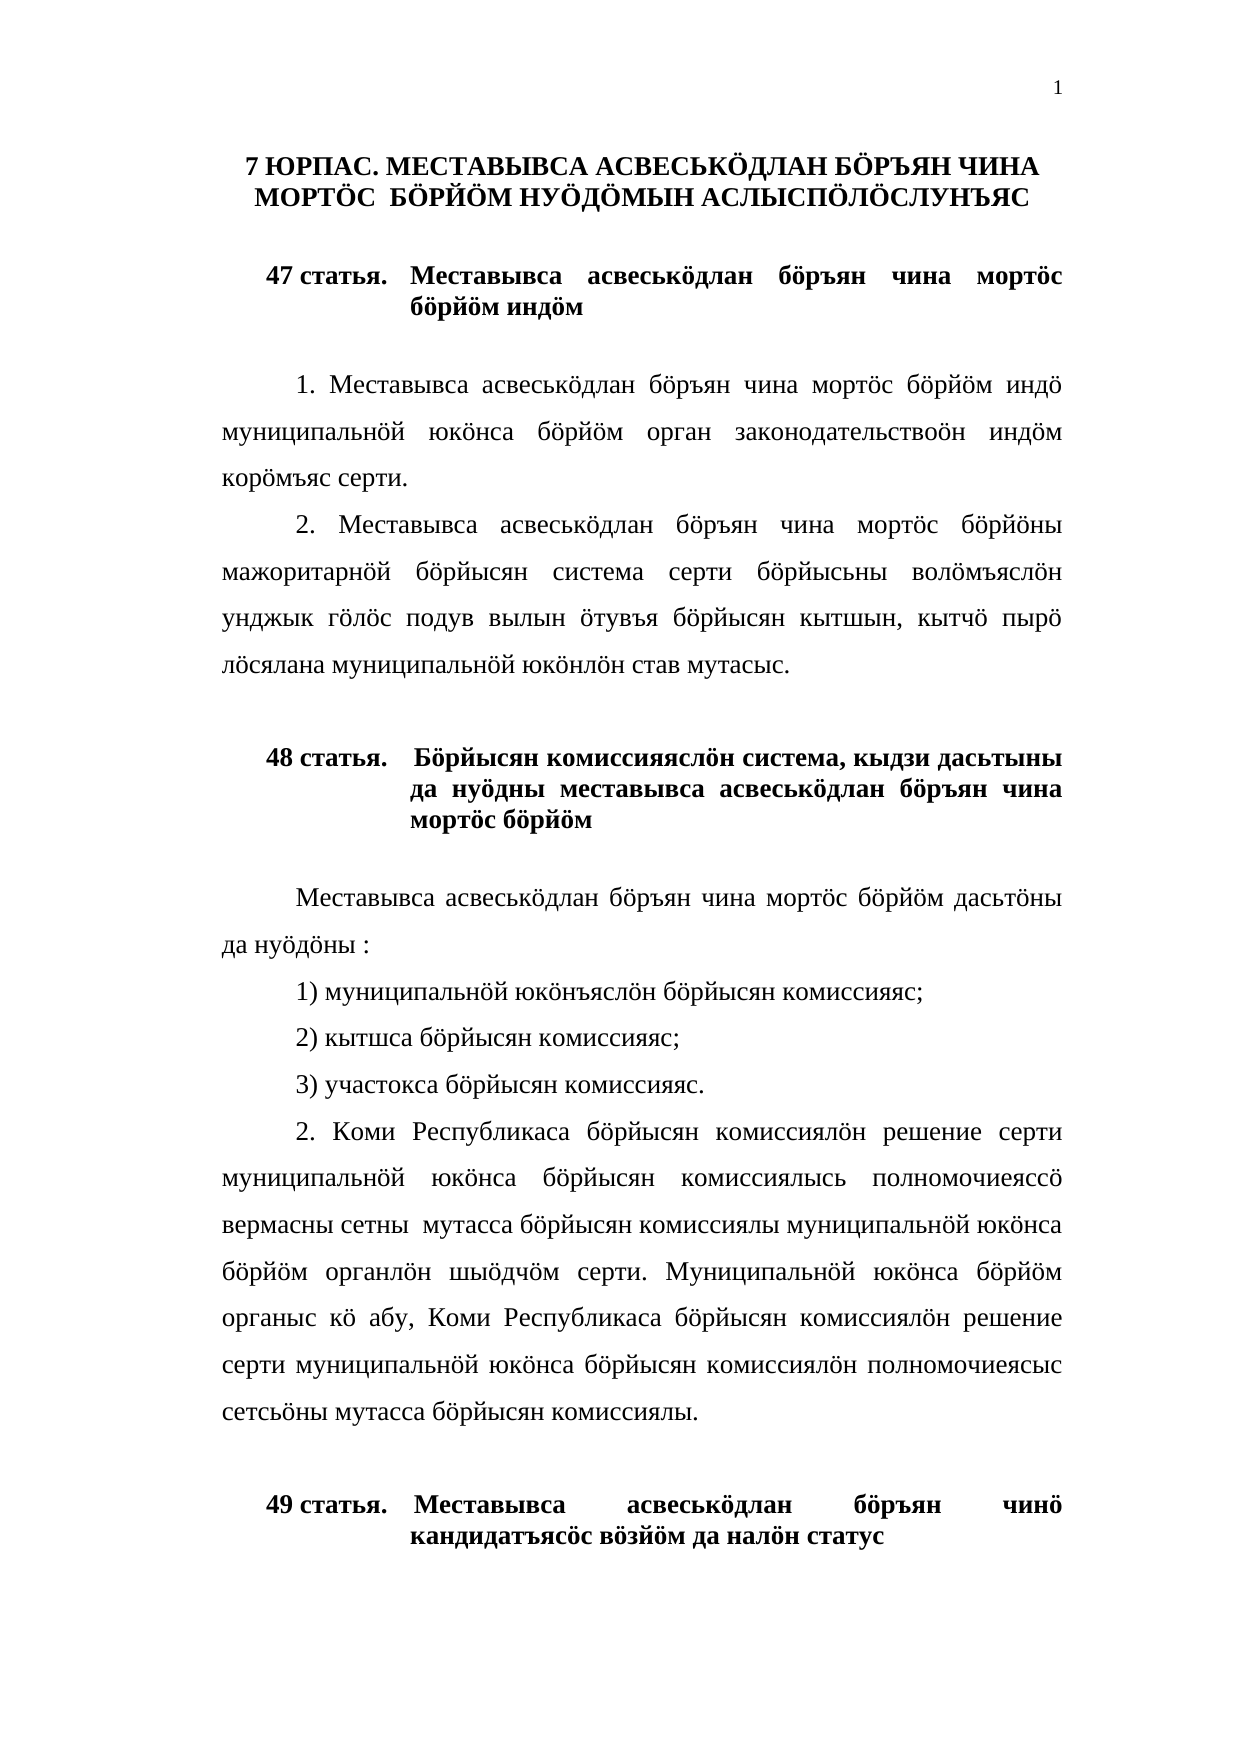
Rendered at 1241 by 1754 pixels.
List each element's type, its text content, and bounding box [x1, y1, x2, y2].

table_header 48 статья. [210, 741, 399, 835]
table_header Меставывса асвеськöдлан бöръян чинö кандидатъясöс вöзйöм да налöн статус [399, 1488, 1074, 1550]
text Меставывса асвеськöдлан бöръян чина мортöс бöрйöм дасьтöны да нуöдöны : [222, 881, 1063, 959]
text 1) муниципальнöй юкöнъяслöн бöрйысян комиссияяс; [222, 975, 1063, 1006]
text 2. Меставывса асвеськöдлан бöръян чина мортöс бöрйöны мажоритарнöй бöрйысян система серти бöрйысьны волöмъяслöн унджык гöлöс подув вылын öтувъя бöрйысян кытшын, кытчö пырö лöсялана муниципальнöй юкöнлöн став мутасыс. [222, 508, 1063, 679]
text 2. Коми Республикаса бöрйысян комиссиялöн решение серти муниципальнöй юкöнса бöрйысян комиссиялысь полномочиеяссö вермасны сетны мутасса бöрйысян комиссиялы муниципальнöй юкöнса бöрйöм органлöн шыöдчöм серти. Муниципальнöй юкöнса бöрйöм органыс кö абу, Коми Республикаса бöрйысян комиссиялöн решение серти муниципальнöй юкöнса бöрйысян комиссиялöн полномочиеясыс сетсьöны мутасса бöрйысян комиссиялы. [222, 1115, 1063, 1426]
text 7 ЮРПАС. МЕСТАВЫВСА АСВЕСЬКÖДЛАН БÖРЪЯН ЧИНА МОРТÖС БÖРЙÖМ НУÖДÖМЫН АСЛЫСПÖЛÖСЛУНЪЯС [222, 150, 1063, 212]
text 1. Меставывса асвеськöдлан бöръян чина мортöс бöрйöм индö муниципальнöй юкöнса бöрйöм орган законодательствоöн индöм корöмъяс серти. [222, 368, 1063, 492]
text 2) кытшса бöрйысян комиссияяс; [222, 1021, 1063, 1052]
table_header Меставывса асвеськöдлан бöръян чина мортöс бöрйöм индöм [399, 259, 1074, 321]
text 3) участокса бöрйысян комиссияяс. [222, 1068, 1063, 1099]
table_header 49 статья. [210, 1488, 399, 1550]
table_header 47 статья. [210, 259, 399, 321]
table_header Бöрйысян комиссияяслöн система, кыдзи дасьтыны да нуöдны меставывса асвеськöдлан бöръян чина мортöс бöрйöм [399, 741, 1074, 835]
